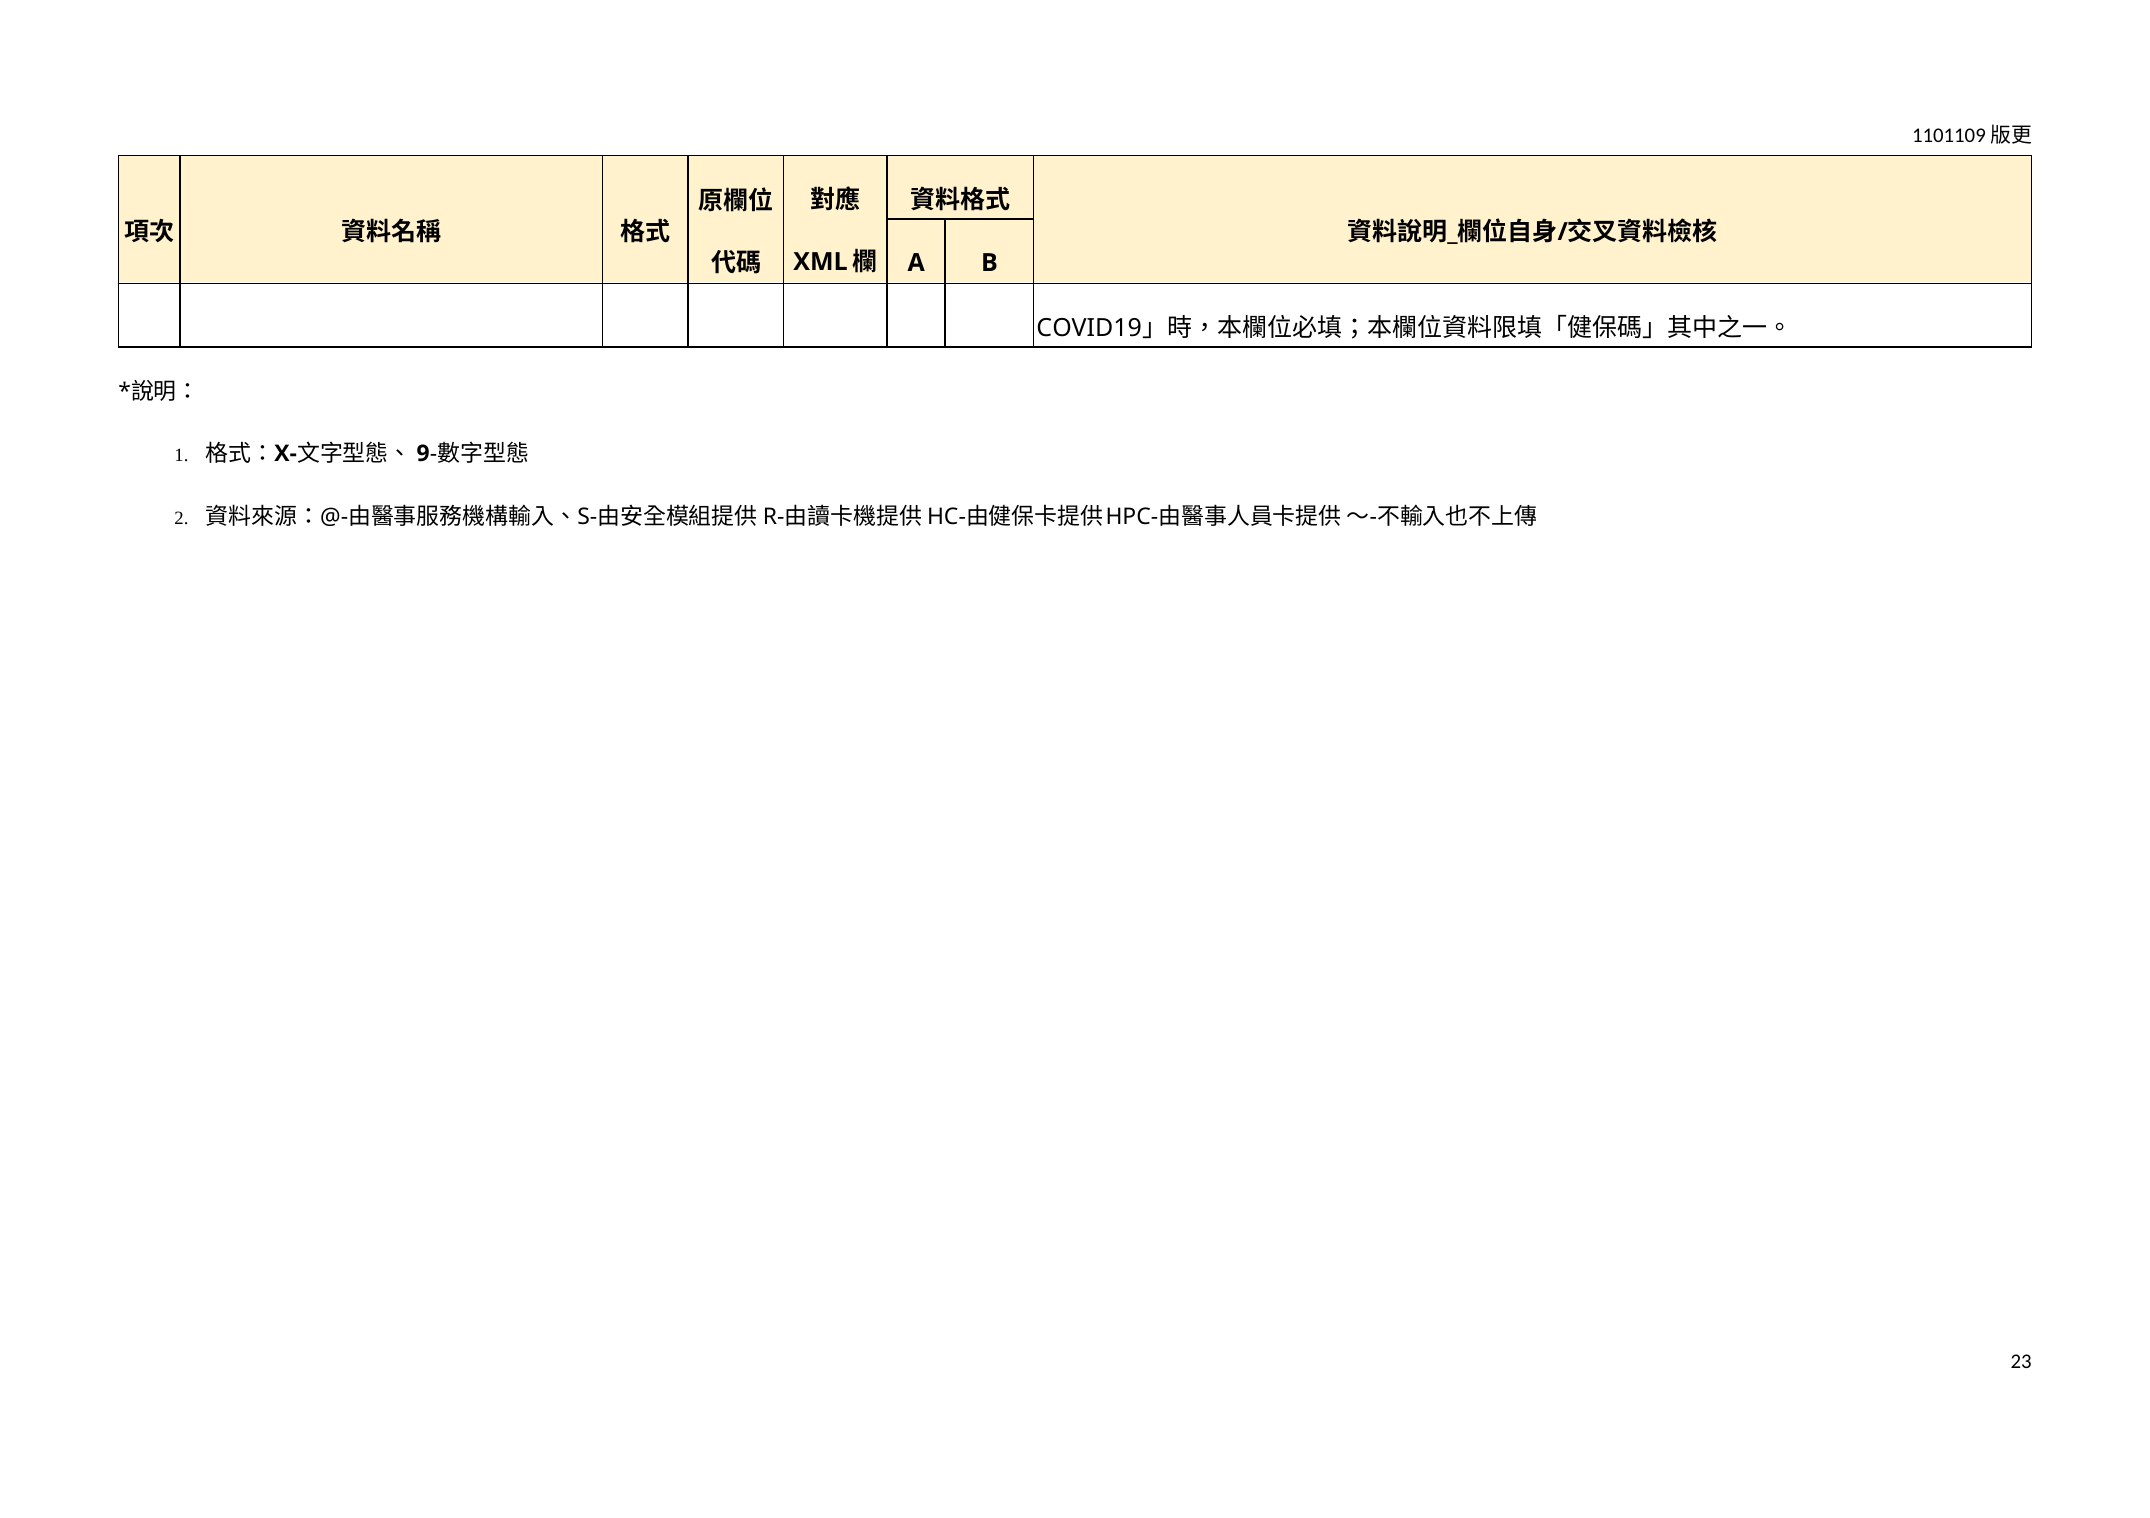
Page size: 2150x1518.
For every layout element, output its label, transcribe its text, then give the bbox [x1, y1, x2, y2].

table_cell D15 [784, 284, 886, 346]
table_header 對應XML欄位ID [784, 156, 886, 282]
table_cell [181, 284, 602, 346]
list 資料來源：@-由醫事服務機構輸入、S-由安全模組提供 R-由讀卡機提供 HC-由健保卡提供 HPC-由醫事人員卡提供 ～-不輸入也不上傳 [155, 472, 2031, 535]
table_cell COVID19」時，本欄位必填；本欄位資料限填「健保碼」其中之一。 [1034, 284, 2031, 346]
table_header 項次 [119, 156, 179, 282]
table_header 資料格式 [888, 156, 1033, 218]
table_header 原欄位代碼 [689, 156, 783, 282]
table_header 資料名稱 [181, 156, 602, 282]
table_cell [689, 284, 783, 346]
table_header 資料說明_欄位自身/交叉資料檢核 [1034, 156, 2031, 282]
list 格式：X-文字型態、 9-數字型態 [155, 410, 2031, 472]
table_cell [603, 284, 687, 346]
table_cell A [888, 220, 944, 282]
table_cell [119, 284, 179, 346]
table_cell [888, 284, 944, 346]
table_cell B [946, 220, 1033, 282]
text *說明： [118, 348, 2031, 410]
table_header 格式 [603, 156, 687, 282]
table_cell [946, 284, 1033, 346]
